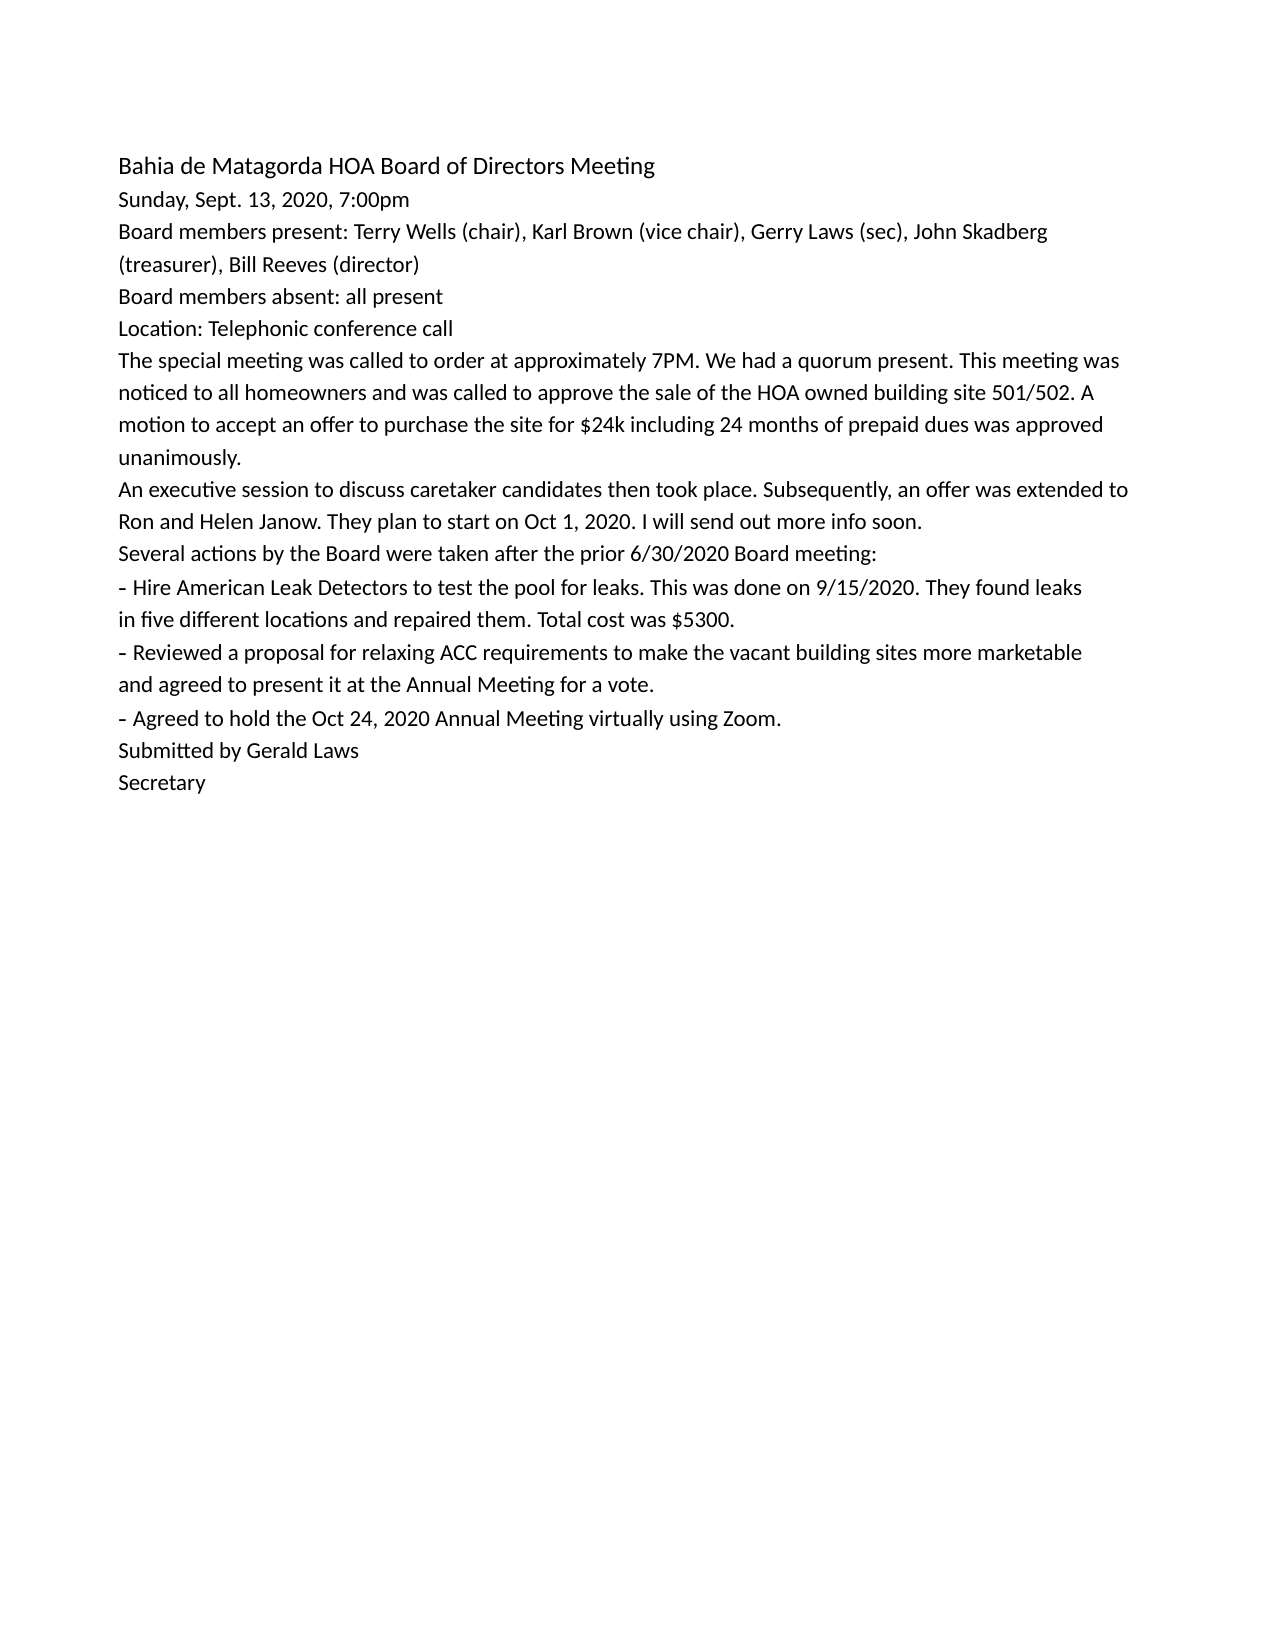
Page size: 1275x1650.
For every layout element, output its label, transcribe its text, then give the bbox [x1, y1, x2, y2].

text Secretary [118, 768, 1157, 796]
text Submitted by Gerald Laws [118, 736, 1157, 764]
text motion to accept an offer to purchase the site for $24k including 24 months of prepaid dues was approved [118, 411, 1157, 439]
text Several actions by the Board were taken after the prior 6/30/2020 Board meeting: [118, 539, 1157, 567]
text Submitted by Gerald Laws [118, 1413, 1157, 1441]
text unanimously. [118, 443, 1157, 471]
text noticed to all homeowners and was called to approve the sale of the HOA owned building site 501/502. A [118, 1059, 1157, 1087]
text and agreed to present it at the Annual Meeting for a vote. [118, 670, 1157, 698]
text ‐ Agreed to hold the Oct 24, 2020 Annual Meeting virtually using Zoom. [118, 703, 1157, 732]
text Ron and Helen Janow. They plan to start on Oct 1, 2020. I will send out more info soon. [118, 507, 1157, 535]
text Bahia de Matagorda HOA Board of Directors Meeting [118, 833, 1157, 861]
text Sunday, Sept. 13, 2020, 7:00pm [118, 866, 1157, 893]
text ‐ Agreed to hold the Oct 24, 2020 Annual Meeting virtually using Zoom. [118, 1381, 1157, 1408]
text unanimously. [118, 1123, 1157, 1151]
text Sunday, Sept. 13, 2020, 7:00pm [118, 185, 1157, 213]
text Location: Telephonic conference call [118, 314, 1157, 342]
text An executive session to discuss caretaker candidates then took place. Subsequently, an offer was extended to [118, 475, 1157, 503]
text (treasurer), Bill Reeves (director) [118, 930, 1157, 958]
text Location: Telephonic conference call [118, 994, 1157, 1022]
text in five different locations and repaired them. Total cost was $5300. [118, 1284, 1157, 1312]
text Board members absent: all present [118, 962, 1157, 990]
text ‐ Hire American Leak Detectors to test the pool for leaks. This was done on 9/15/2020. They found leaks [118, 1252, 1157, 1280]
text (treasurer), Bill Reeves (director) [118, 250, 1157, 278]
text Board members present: Terry Wells (chair), Karl Brown (vice chair), Gerry Laws (sec), John Skadberg [118, 217, 1157, 246]
text motion to accept an offer to purchase the site for $24k including 24 months of prepaid dues was approved [118, 1091, 1157, 1119]
text Minutes [118, 118, 1157, 146]
text ‐ Reviewed a proposal for relaxing ACC requirements to make the vacant building sites more marketable [118, 637, 1157, 666]
text The special meeting was called to order at approximately 7PM. We had a quorum present. This meeting was [118, 1026, 1157, 1054]
text Board members present: Terry Wells (chair), Karl Brown (vice chair), Gerry Laws (sec), John Skadberg [118, 898, 1157, 926]
text noticed to all homeowners and was called to approve the sale of the HOA owned building site 501/502. A [118, 378, 1157, 406]
text Board members absent: all present [118, 282, 1157, 310]
text in five different locations and repaired them. Total cost was $5300. [118, 605, 1157, 633]
text ‐ Reviewed a proposal for relaxing ACC requirements to make the vacant building sites more marketable [118, 1316, 1157, 1344]
text and agreed to present it at the Annual Meeting for a vote. [118, 1348, 1157, 1376]
text Bahia de Matagorda HOA Board of Directors Meeting [118, 150, 1157, 181]
text An executive session to discuss caretaker candidates then took place. Subsequently, an offer was exen Janow. They plan to start on Oct 1, 2020. I will send out more info soon. [118, 1155, 1157, 1215]
text ‐ Hire American Leak Detectors to test the pool for leaks. This was done on 9/15/2020. They found leaks [118, 572, 1157, 601]
text The special meeting was called to order at approximately 7PM. We had a quorum present. This meeting was [118, 346, 1157, 374]
text Several actions by the Board were taken after the prior 6/30/2020 Board meeting: [118, 1219, 1157, 1248]
